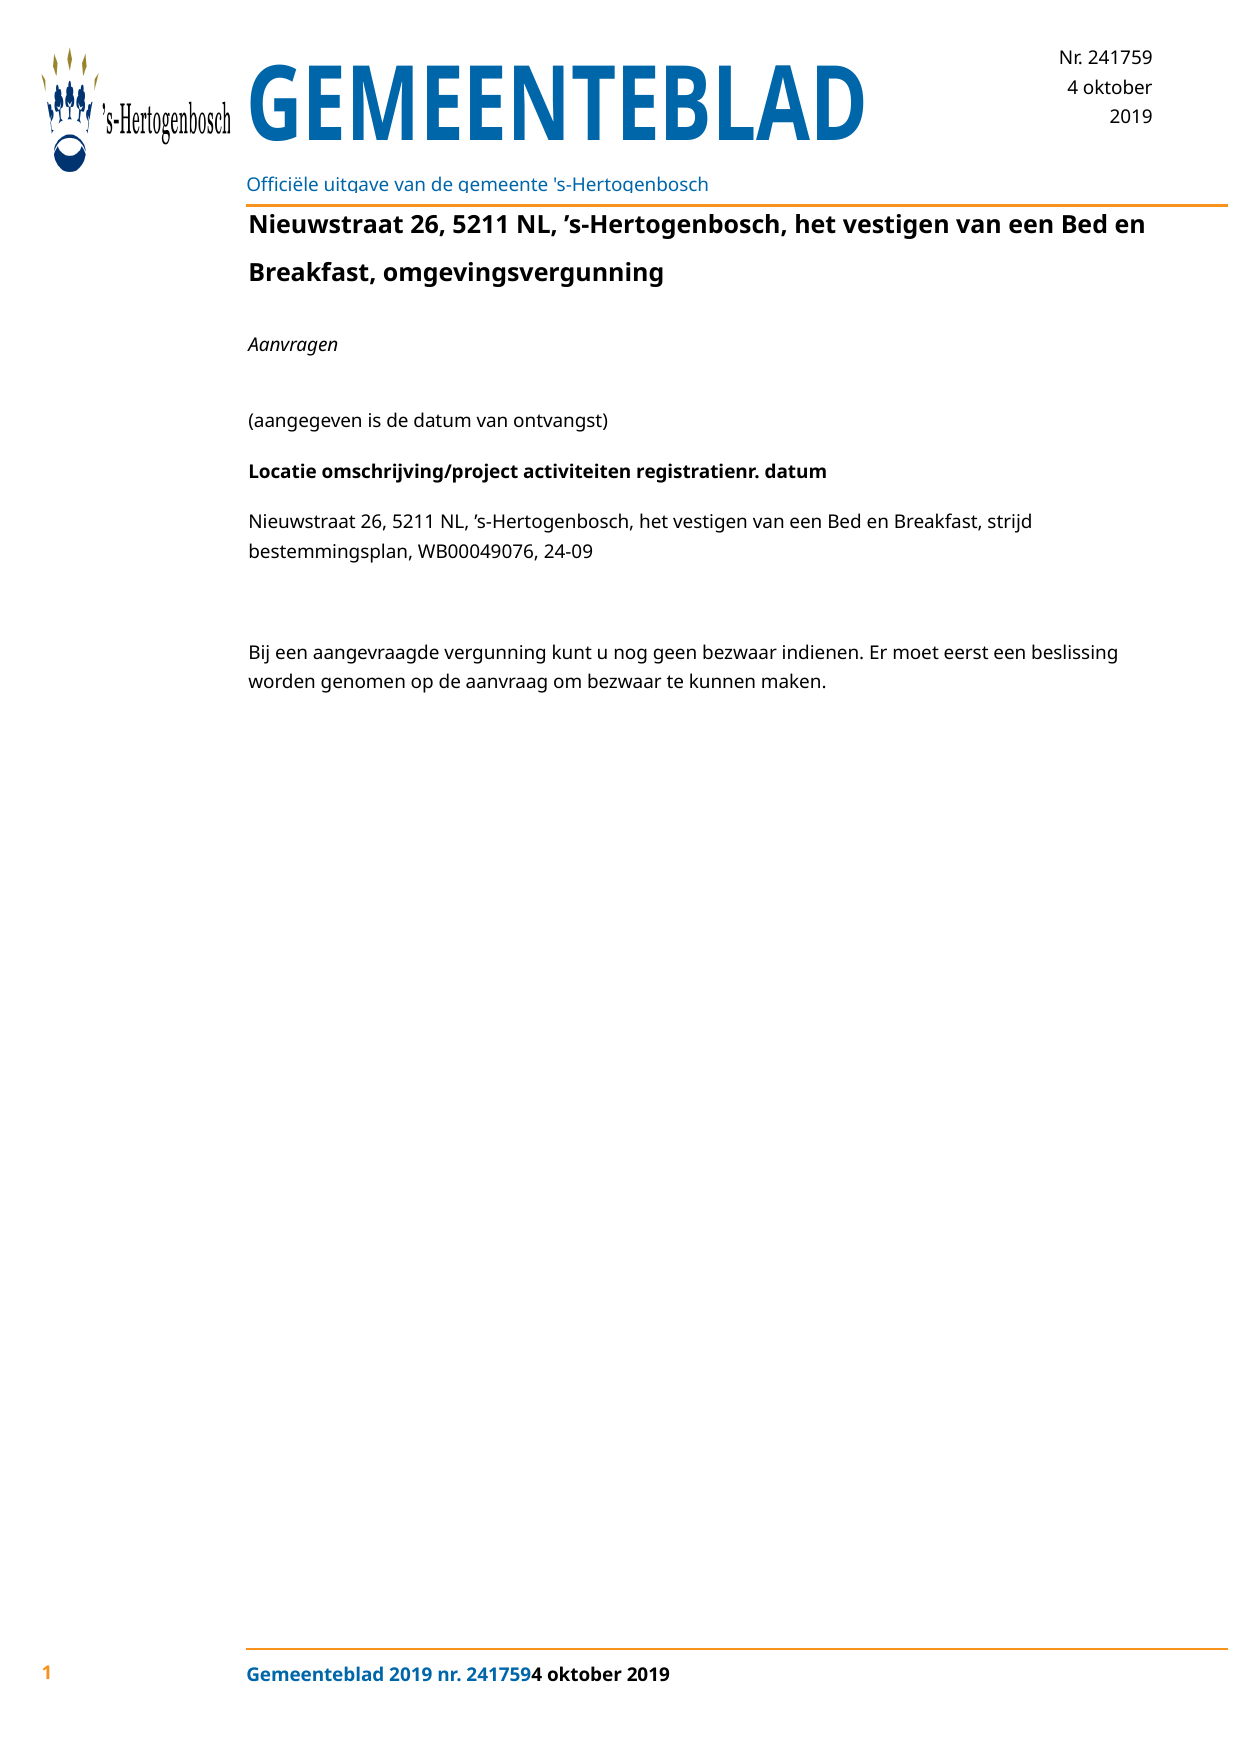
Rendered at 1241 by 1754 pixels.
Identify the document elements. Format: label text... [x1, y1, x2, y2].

text Locatie omschrijving/project activiteiten registratienr. datum [248, 458, 1152, 484]
text Bij een aangevraagde vergunning kunt u nog geen bezwaar indienen. Er moet eerst een beslissing worden genomen op de aanvraag om bezwaar te kunnen maken. [248, 639, 1152, 694]
picture [41, 47, 231, 172]
text (aangegeven is de datum van ontvangst) [248, 408, 1152, 433]
text Aanvragen [248, 331, 1152, 357]
text Nieuwstraat 26, 5211 NL, ’s-Hertogenbosch, het vestigen van een Bed en Breakfast, omgevingsvergunning [248, 207, 1152, 288]
text Nieuwstraat 26, 5211 NL, ’s-Hertogenbosch, het vestigen van een Bed en Breakfast, strijd bestemmingsplan, WB00049076, 24-09 [248, 508, 1152, 564]
